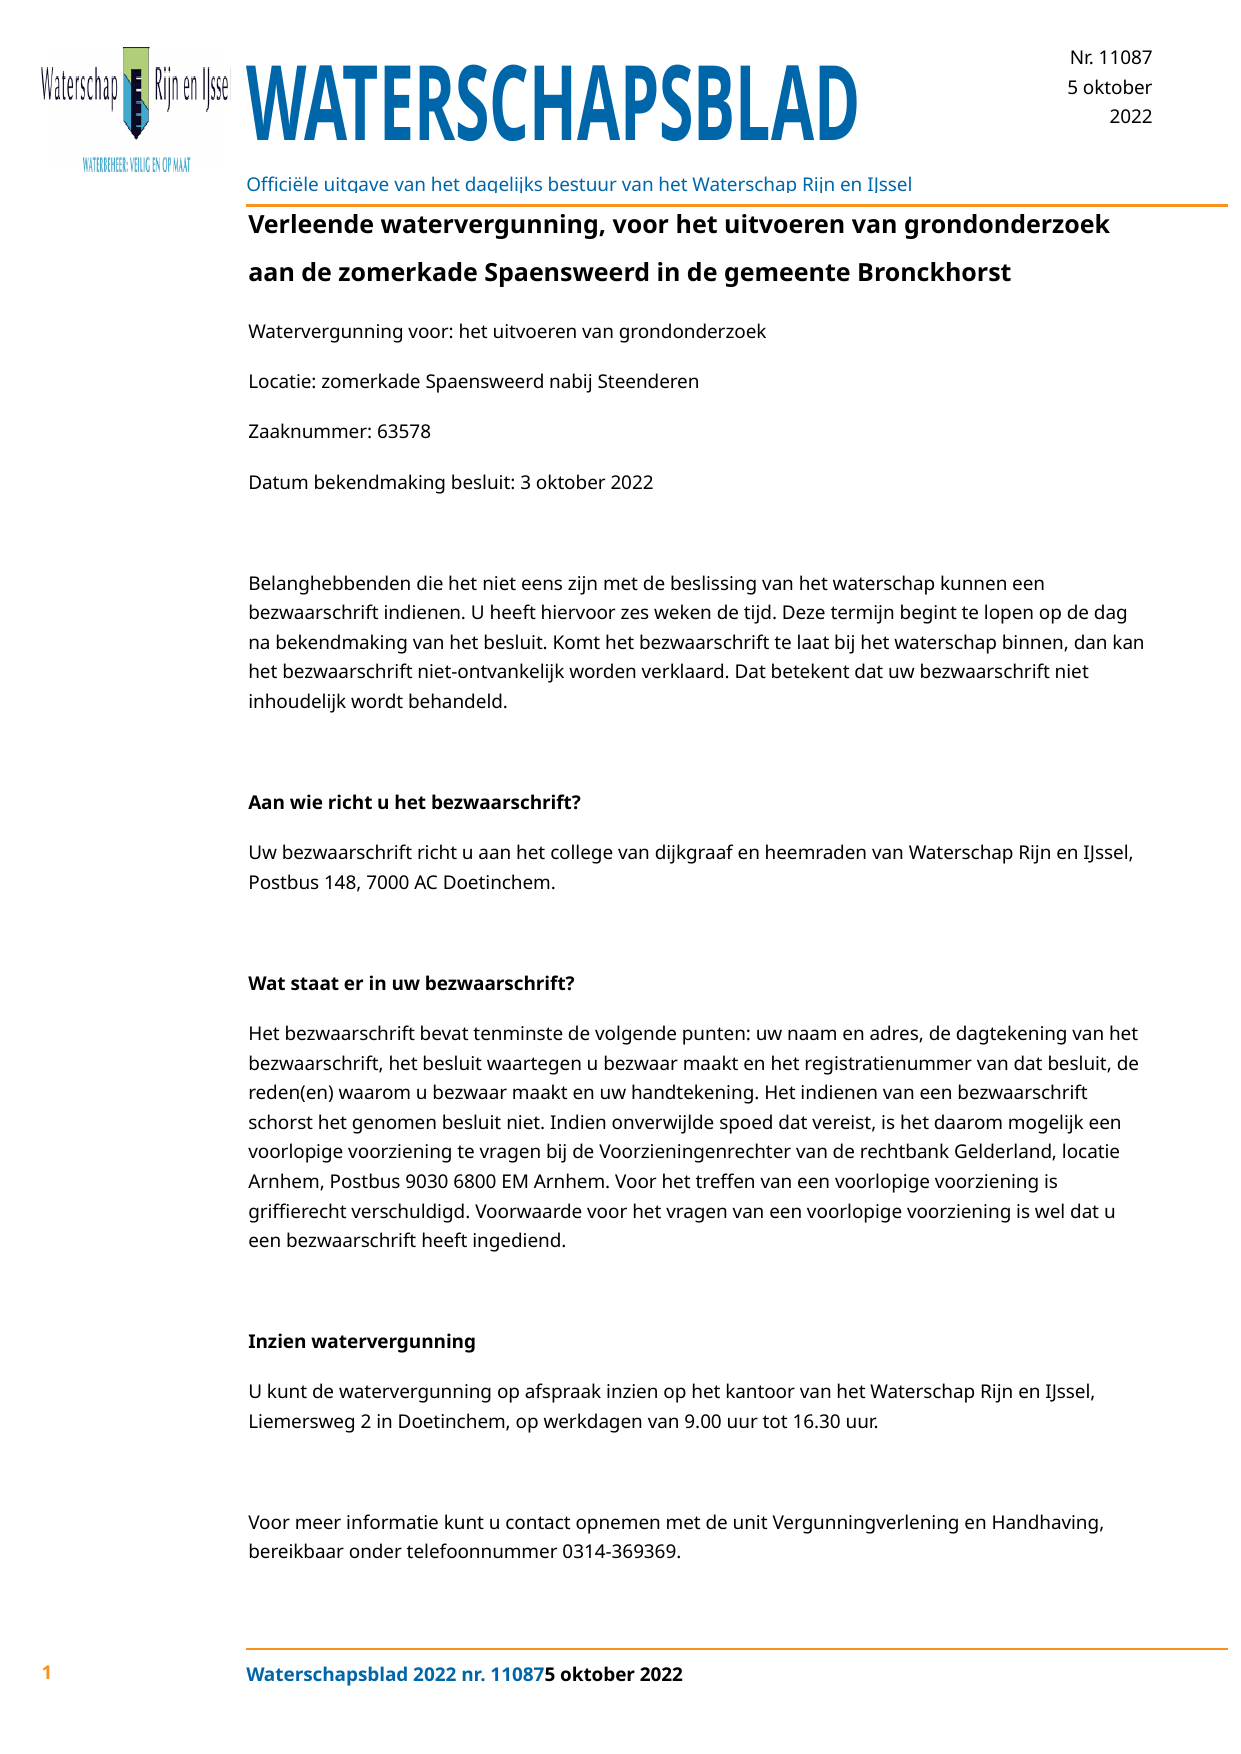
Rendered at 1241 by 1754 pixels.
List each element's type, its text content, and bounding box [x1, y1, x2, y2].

text Datum bekendmaking besluit: 3 oktober 2022 [248, 469, 1152, 495]
text Verleende watervergunning, voor het uitvoeren van grondonderzoek aan de zomerkade Spaensweerd in de gemeente Bronckhorst [248, 207, 1152, 288]
text Het bezwaarschrift bevat tenminste de volgende punten: uw naam en adres, de dagtekening van het bezwaarschrift, het besluit waartegen u bezwaar maakt en het registratienummer van dat besluit, de reden(en) waarom u bezwaar maakt en uw handtekening. Het indienen van een bezwaarschrift schorst het genomen besluit niet. Indien onverwijlde spoed dat vereist, is het daarom mogelijk een voorlopige voorziening te vragen bij de Voorzieningenrechter van de rechtbank Gelderland, locatie Arnhem, Postbus 9030 6800 EM Arnhem. Voor het treffen van een voorlopige voorziening is griffierecht verschuldigd. Voorwaarde voor het vragen van een voorlopige voorziening is wel dat u een bezwaarschrift heeft ingediend. [248, 1020, 1152, 1253]
text Wat staat er in uw bezwaarschrift? [248, 970, 1152, 996]
text Belanghebbenden die het niet eens zijn met de beslissing van het waterschap kunnen een bezwaarschrift indienen. U heeft hiervoor zes weken de tijd. Deze termijn begint te lopen op de dag na bekendmaking van het besluit. Komt het bezwaarschrift te laat bij het waterschap binnen, dan kan het bezwaarschrift niet-ontvankelijk worden verklaard. Dat betekent dat uw bezwaarschrift niet inhoudelijk wordt behandeld. [248, 570, 1152, 714]
text Watervergunning voor: het uitvoeren van grondonderzoek [248, 318, 1152, 344]
text Uw bezwaarschrift richt u aan het college van dijkgraaf en heemraden van Waterschap Rijn en IJssel, Postbus 148, 7000 AC Doetinchem. [248, 839, 1152, 895]
picture [41, 47, 231, 172]
text Zaaknummer: 63578 [248, 419, 1152, 444]
text Aan wie richt u het bezwaarschrift? [248, 789, 1152, 815]
text Voor meer informatie kunt u contact opnemen met de unit Vergunningverlening en Handhaving, bereikbaar onder telefoonnummer 0314-369369. [248, 1509, 1152, 1564]
text Locatie: zomerkade Spaensweerd nabij Steenderen [248, 368, 1152, 394]
text U kunt de watervergunning op afspraak inzien op het kantoor van het Waterschap Rijn en IJssel, Liemersweg 2 in Doetinchem, op werkdagen van 9.00 uur tot 16.30 uur. [248, 1379, 1152, 1434]
text Inzien watervergunning [248, 1328, 1152, 1354]
